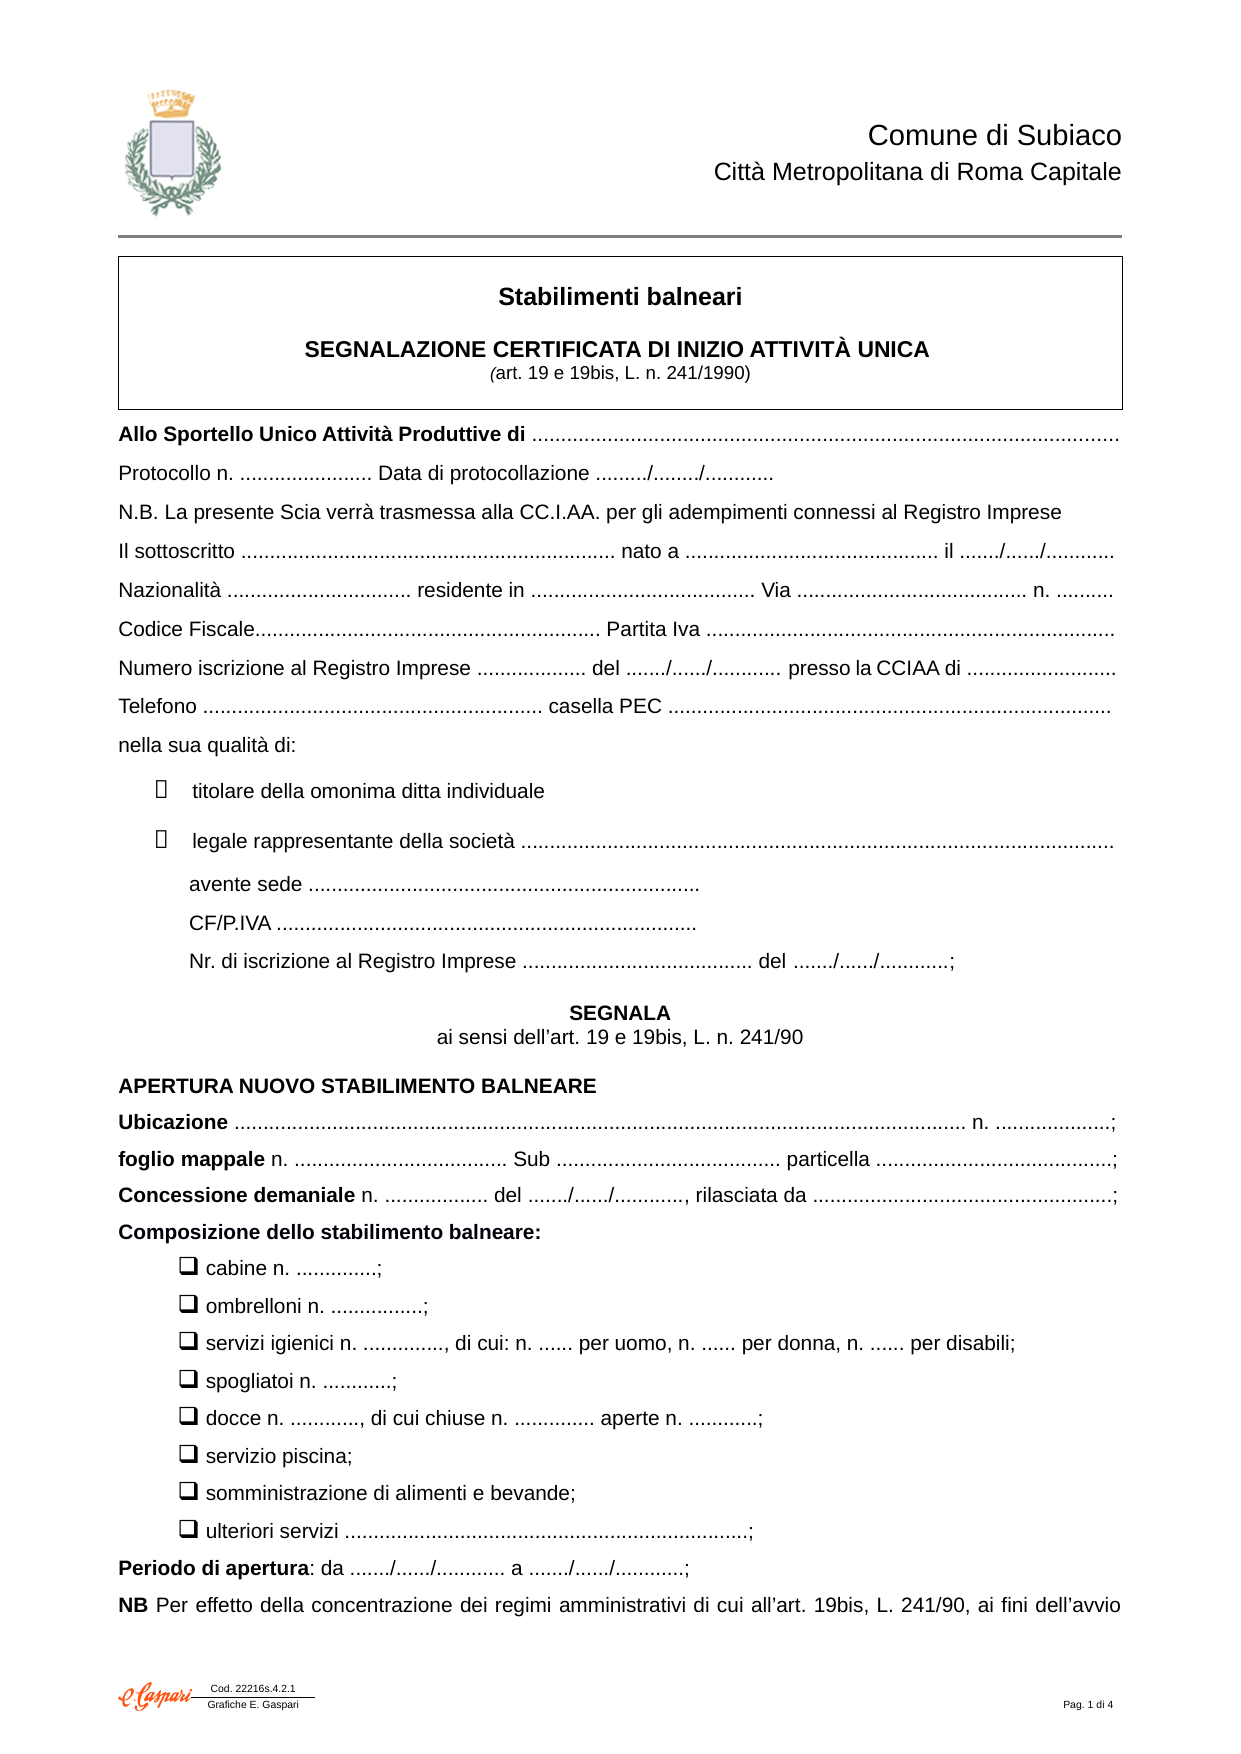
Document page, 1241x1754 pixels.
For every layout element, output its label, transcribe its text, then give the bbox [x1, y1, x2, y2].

text Protocollo n. ....................... Data di protocollazione ........./......../............ [118, 461, 1122, 485]
text Nr. di iscrizione al Registro Imprese ........................................ del ......./....../............; [189, 949, 1122, 973]
text Codice Fiscale............................................................ Partita Iva ....................................................................... [118, 616, 1122, 640]
picture [118, 1682, 192, 1711]
text Composizione dello stabilimento balneare: [118, 1219, 1122, 1243]
text Periodo di apertura: da ......./....../............ a ......./....../............; [118, 1556, 1122, 1580]
text  somministrazione di alimenti e bevande; [177, 1481, 1122, 1506]
text Allo Sportello Unico Attività Produttive di [118, 422, 1122, 446]
text  ombrelloni n. ................; [177, 1293, 1122, 1318]
text  servizi igienici n. .............., di cui: n. ...... per uomo, n. ...... per donna, n. ...... per disabili; [177, 1331, 1122, 1356]
text Concessione demaniale n. .................. del ......./....../............, rilasciata da ....................................................; [118, 1183, 1122, 1207]
text CF/P.IVA ......................................................................... [189, 911, 1122, 934]
picture [122, 152, 224, 157]
text avente sede .................................................................... [189, 872, 1122, 896]
text NB Per effetto della concentrazione dei regimi amministrativi di cui all’art. 19bis, L. 241/90, ai fini dell’avvio [118, 1592, 1122, 1616]
text  titolare della omonima ditta individuale [153, 772, 1122, 806]
picture [122, 185, 224, 219]
picture [122, 87, 224, 118]
text Comune di Subiaco [118, 118, 1122, 152]
text Città Metropolitana di Roma Capitale [118, 157, 1122, 185]
text Numero iscrizione al Registro Imprese ................... del ......./....../............ presso la CCIAA di .......................... [118, 655, 1122, 679]
text Telefono ........................................................... casella PEC ............................................................................. [118, 694, 1122, 718]
text  ulteriori servizi ......................................................................; [177, 1518, 1122, 1543]
text  legale rappresentante della società ....................................................................................................... [153, 822, 1122, 856]
text SEGNALA [118, 1001, 1122, 1025]
text Ubicazione ............................................................................................................................... n. ....................; [118, 1110, 1122, 1134]
text  servizio piscina; [177, 1443, 1122, 1468]
text  spogliatoi n. ............; [177, 1368, 1122, 1393]
text N.B. La presente Scia verrà trasmessa alla CC.I.AA. per gli adempimenti connessi al Registro Imprese [118, 500, 1122, 524]
text ai sensi dell’art. 19 e 19bis, L. n. 241/90 [118, 1025, 1122, 1049]
text  docce n. ............, di cui chiuse n. .............. aperte n. ............; [177, 1406, 1122, 1431]
text APERTURA NUOVO STABILIMENTO BALNEARE [118, 1074, 1122, 1098]
table_header Stabilimenti balneari SEGNALAZIONE CERTIFICATA DI INIZIO ATTIVITÀ UNICA (art. 19 e 19bis, L. n. 241/1990) [119, 257, 1122, 409]
text nella sua qualità di: [118, 733, 1122, 757]
text Nazionalità ................................ residente in ....................................... Via ........................................ n. .......... [118, 578, 1122, 602]
text Il sottoscritto ................................................................. nato a ............................................ il ......./....../............ [118, 539, 1122, 563]
text  cabine n. ..............; [177, 1256, 1122, 1281]
text foglio mappale n. ..................................... Sub ....................................... particella .........................................; [118, 1147, 1122, 1171]
